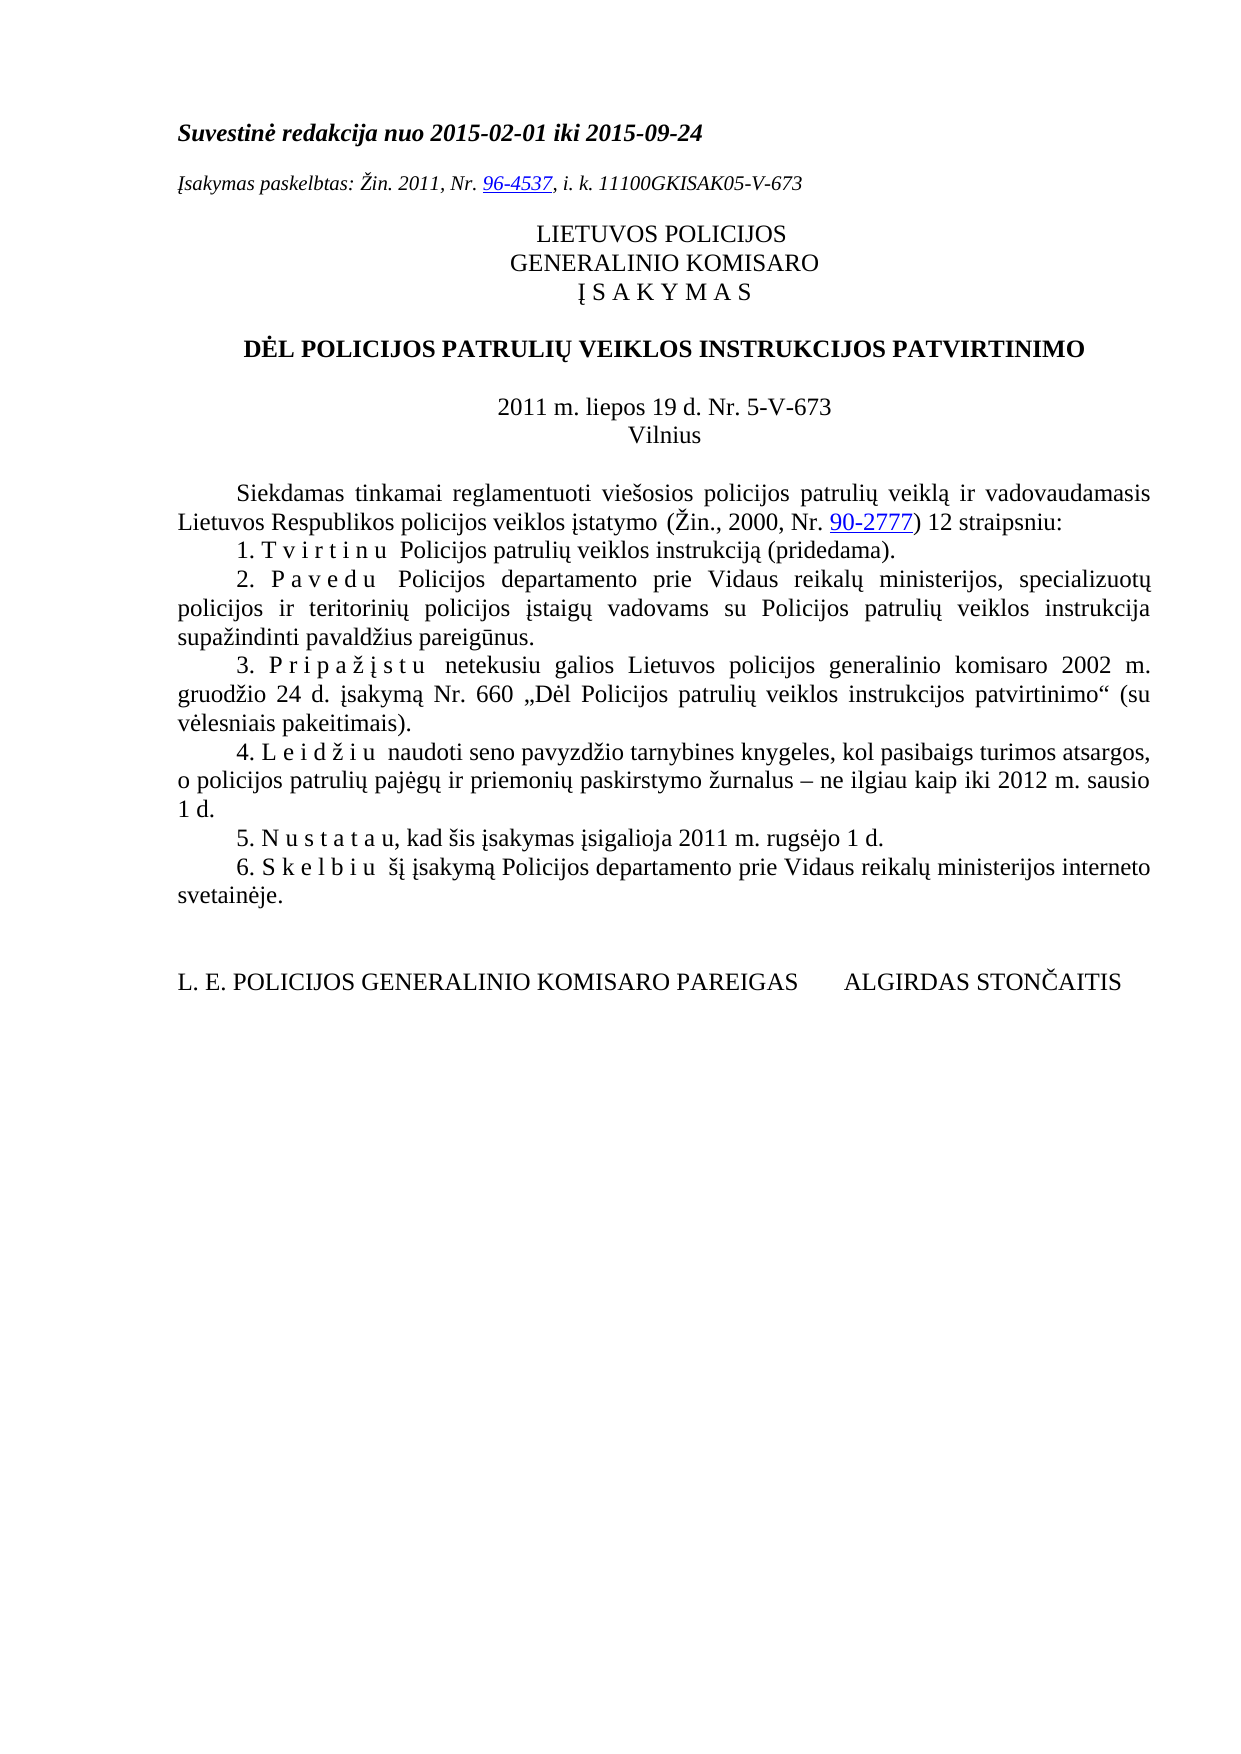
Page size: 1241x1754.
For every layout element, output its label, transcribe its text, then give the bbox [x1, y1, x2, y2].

text ĮSAKYMAS [177, 277, 1152, 305]
text Įsakymas paskelbtas: Žin. 2011, Nr. 96-4537, i. k. 11100GKISAK05-V-673 [177, 171, 1152, 195]
text 1. Tvirtinu Policijos patrulių veiklos instrukciją (pridedama). [177, 535, 1152, 564]
text 5. Nustatau, kad šis įsakymas įsigalioja 2011 m. rugsėjo 1 d. [177, 823, 1152, 852]
text L. e. policijos generalinio komisaro pareigas Algirdas Stončaitis [177, 967, 1152, 995]
text LIETUVOS POLICIJOS [177, 219, 1152, 248]
text 6. Skelbiu šį įsakymą Policijos departamento prie Vidaus reikalų ministerijos interneto svetainėje. [177, 852, 1152, 909]
text Vilnius [177, 420, 1152, 449]
text 2011 m. liepos 19 d. Nr. 5-V-673 [177, 392, 1152, 420]
text Siekdamas tinkamai reglamentuoti viešosios policijos patrulių veiklą ir vadovaudamasis Lietuvos Respublikos policijos veiklos įstatymo (Žin., 2000, Nr. 90-2777) 12 straipsniu: [177, 478, 1152, 535]
text Suvestinė redakcija nuo 2015-02-01 iki 2015-09-24 [177, 118, 1152, 147]
text 3. Pripažįstu netekusiu galios Lietuvos policijos generalinio komisaro 2002 m. gruodžio 24 d. įsakymą Nr. 660 „Dėl Policijos patrulių veiklos instrukcijos patvirtinimo“ (su vėlesniais pakeitimais). [177, 650, 1152, 737]
text 2. Pavedu Policijos departamento prie Vidaus reikalų ministerijos, specializuotų policijos ir teritorinių policijos įstaigų vadovams su Policijos patrulių veiklos instrukcija supažindinti pavaldžius pareigūnus. [177, 564, 1152, 650]
text GENERALINIO KOMISARO [177, 248, 1152, 277]
text 4. Leidžiu naudoti seno pavyzdžio tarnybines knygeles, kol pasibaigs turimos atsargos, o policijos patrulių pajėgų ir priemonių paskirstymo žurnalus – ne ilgiau kaip iki 2012 m. sausio 1 d. [177, 737, 1152, 823]
text DĖL POLICIJOS PATRULIŲ VEIKLOS INSTRUKCIJOS PATVIRTINIMO [177, 334, 1152, 363]
